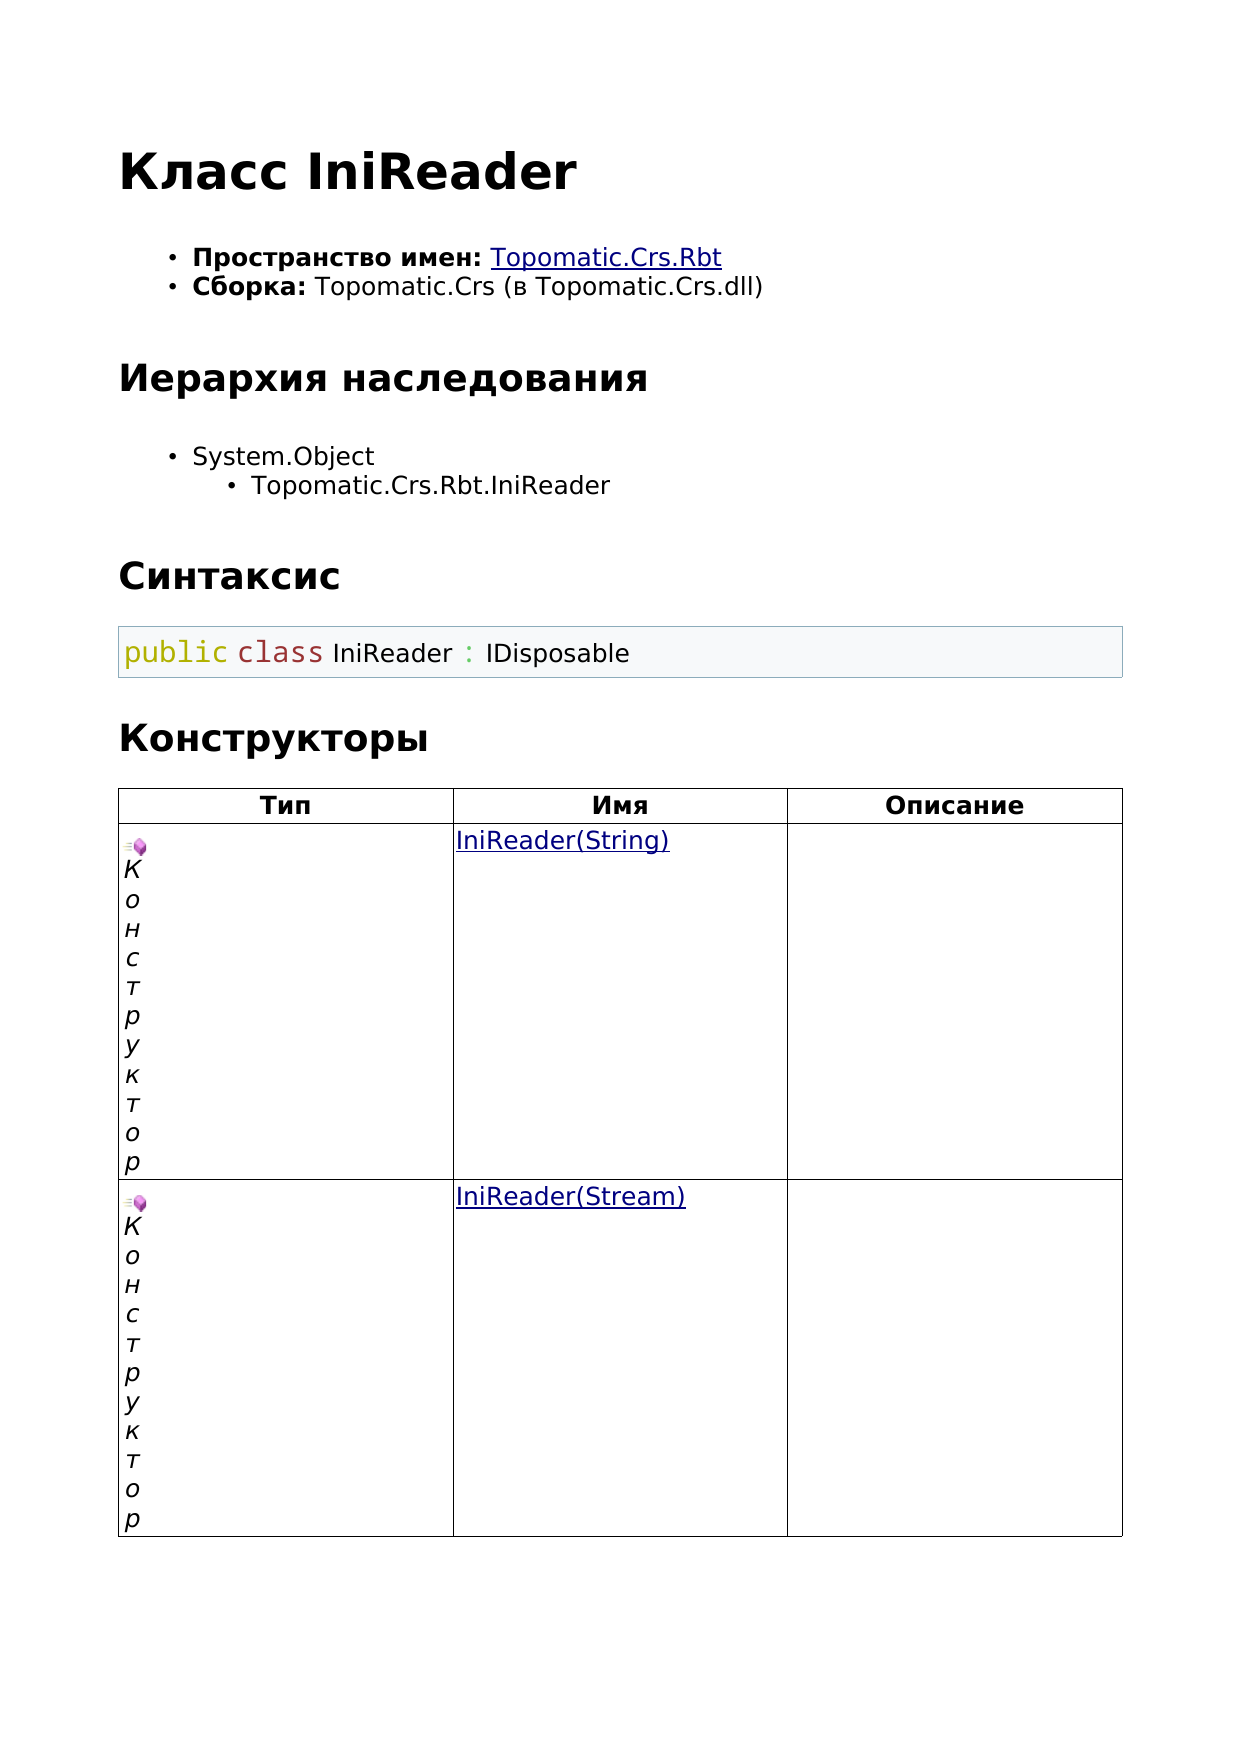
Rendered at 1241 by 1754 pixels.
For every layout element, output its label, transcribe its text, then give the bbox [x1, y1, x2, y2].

table_header Имя [454, 789, 787, 823]
subtitle Конструкторы [118, 717, 1122, 761]
list Сборка: Topomatic.Crs (в Topomatic.Crs.dll) [177, 272, 1122, 302]
table_header Тип [119, 789, 453, 823]
list System.Object [177, 442, 1122, 471]
table_cell IniReader(String) [454, 824, 787, 1179]
subtitle Иерархия наследования [118, 356, 1122, 400]
list Пространство имен: Topomatic.Crs.Rbt [177, 243, 1122, 272]
picture [121, 1195, 147, 1212]
table_cell [119, 1180, 453, 1536]
list Topomatic.Crs.Rbt.IniReader [236, 471, 1122, 500]
table_cell [788, 1180, 1122, 1536]
table_header public class IniReader : IDisposable [119, 627, 1122, 677]
table_cell IniReader(Stream) [454, 1180, 787, 1536]
subtitle Класс IniReader [118, 143, 1122, 201]
picture [121, 838, 147, 856]
subtitle Синтаксис [118, 554, 1122, 598]
table_header Описание [788, 789, 1122, 823]
table_cell [788, 824, 1122, 1179]
table_cell [119, 824, 453, 1179]
